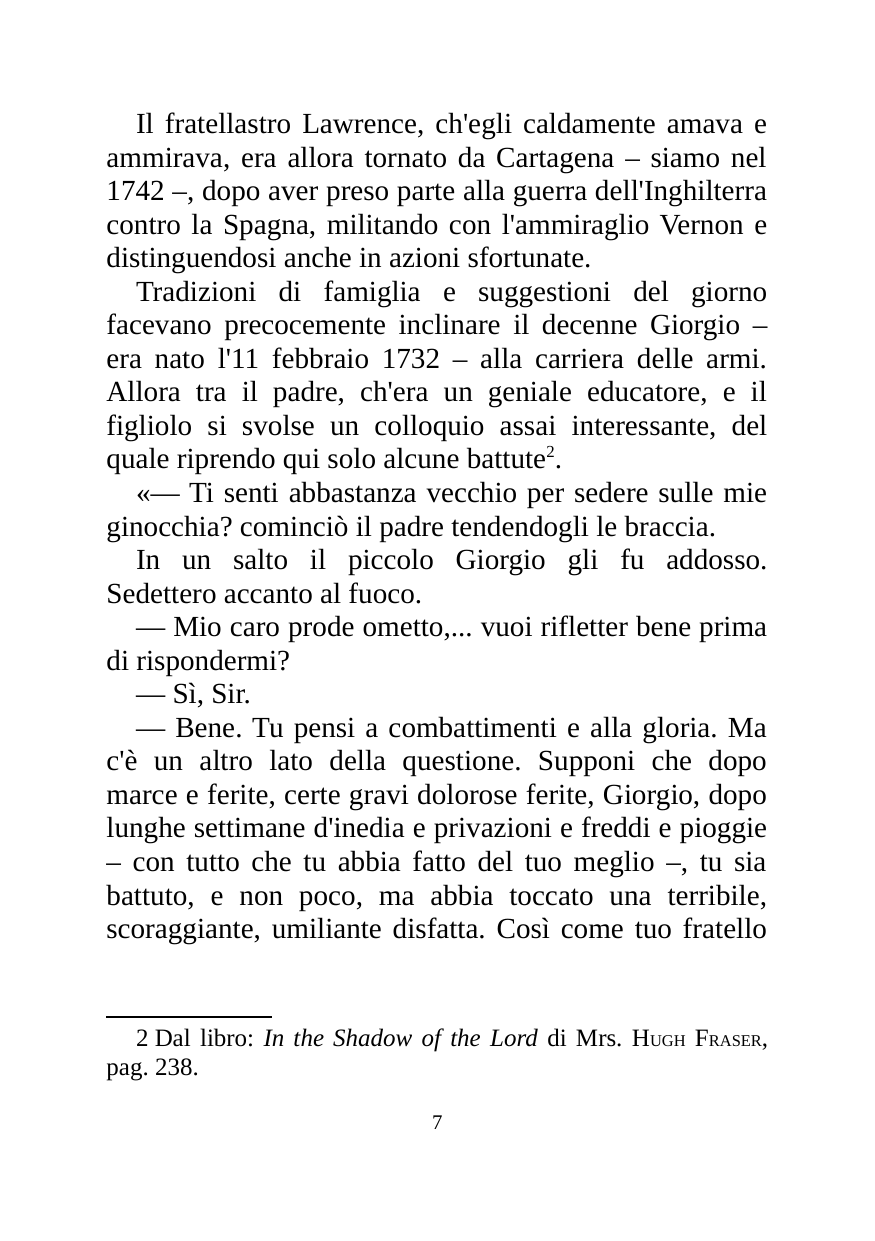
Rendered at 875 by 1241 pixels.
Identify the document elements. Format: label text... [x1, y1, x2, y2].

text — Sì, Sir. [106, 676, 768, 710]
text Il fratellastro Lawrence, ch'egli caldamente amava e ammirava, era allora tornato da Cartagena – siamo nel 1742 –, dopo aver preso parte alla guerra dell'Inghilterra contro la Spagna, militando con l'ammiraglio Vernon e distinguendosi anche in azioni sfortunate. [106, 106, 768, 274]
text Dal libro: In the Shadow of the Lord di Mrs. Hugh Fraser, pag. 238. [106, 1023, 768, 1080]
text — Bene. Tu pensi a combattimenti e alla gloria. Ma c'è un altro lato della questione. Supponi che dopo marce e ferite, certe gravi dolorose ferite, Giorgio, dopo lunghe settimane d'inedia e privazioni e freddi e pioggie – con tutto che tu abbia fatto del tuo meglio –, tu sia battuto, e non poco, ma abbia toccato una terribile, scoraggiante, umiliante disfatta. Così come tuo fratello [106, 710, 768, 945]
text «— Ti senti abbastanza vecchio per sedere sulle mie ginocchia? cominciò il padre tendendogli le braccia. [106, 475, 768, 542]
text — Mio caro prode ometto,... vuoi rifletter bene prima di rispondermi? [106, 609, 768, 676]
text Tradizioni di famiglia e suggestioni del giorno facevano precocemente inclinare il decenne Giorgio – era nato l'11 febbraio 1732 – alla carriera delle armi. Allora tra il padre, ch'era un geniale educatore, e il figliolo si svolse un colloquio assai interessante, del quale riprendo qui solo alcune battute. [106, 274, 768, 475]
text In un salto il piccolo Giorgio gli fu addosso. Sedettero accanto al fuoco. [106, 542, 768, 609]
